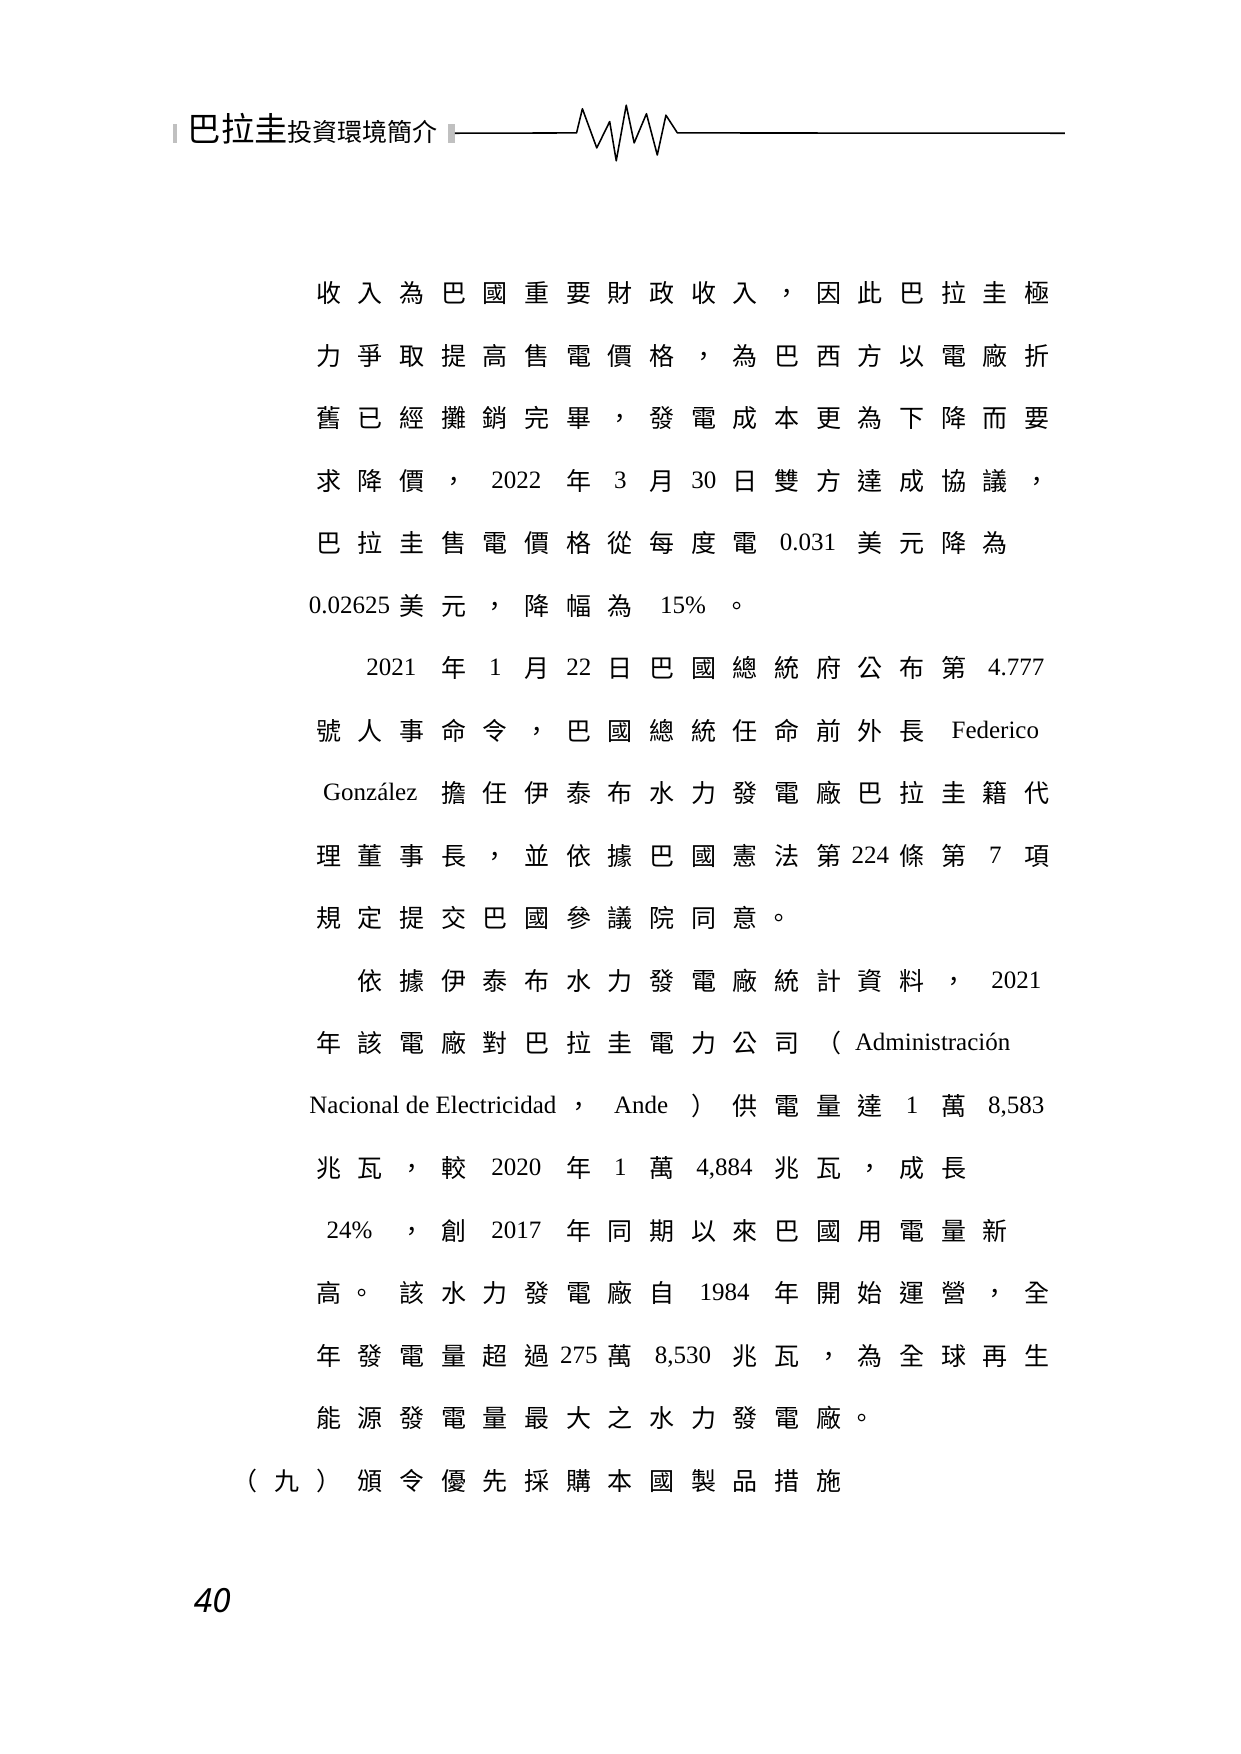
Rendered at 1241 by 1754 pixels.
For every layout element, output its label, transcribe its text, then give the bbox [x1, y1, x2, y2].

text 收入為巴國重要財政收入，因此巴拉圭極力爭取提高售電價格，為巴西方以電廠折舊已經攤銷完畢，發電成本更為下降而要求降價，2022年3月30日雙方達成協議，巴拉圭售電價格從每度電0.031美元降為0.02625美元，降幅為15%。 [281, 250, 1058, 625]
text 2021年1月22日巴國總統府公布第4.777號人事命令，巴國總統任命前外長Federico González擔任伊泰布水力發電廠巴拉圭籍代理董事長，並依據巴國憲法第224條第7項規定提交巴國參議院同意。 [281, 625, 1058, 938]
text 依據伊泰布水力發電廠統計資料，2021年該電廠對巴拉圭電力公司（Administración Nacional de Electricidad，Ande）供電量達1萬8,583兆瓦，較2020年1萬4,884兆瓦，成長24%，創2017年同期以來巴國用電量新高。該水力發電廠自1984年開始運營，全年發電量超過275萬8,530兆瓦，為全球再生能源發電量最大之水力發電廠。 [281, 938, 1058, 1438]
text （九）頒令優先採購本國製品措施 [207, 1438, 1058, 1500]
